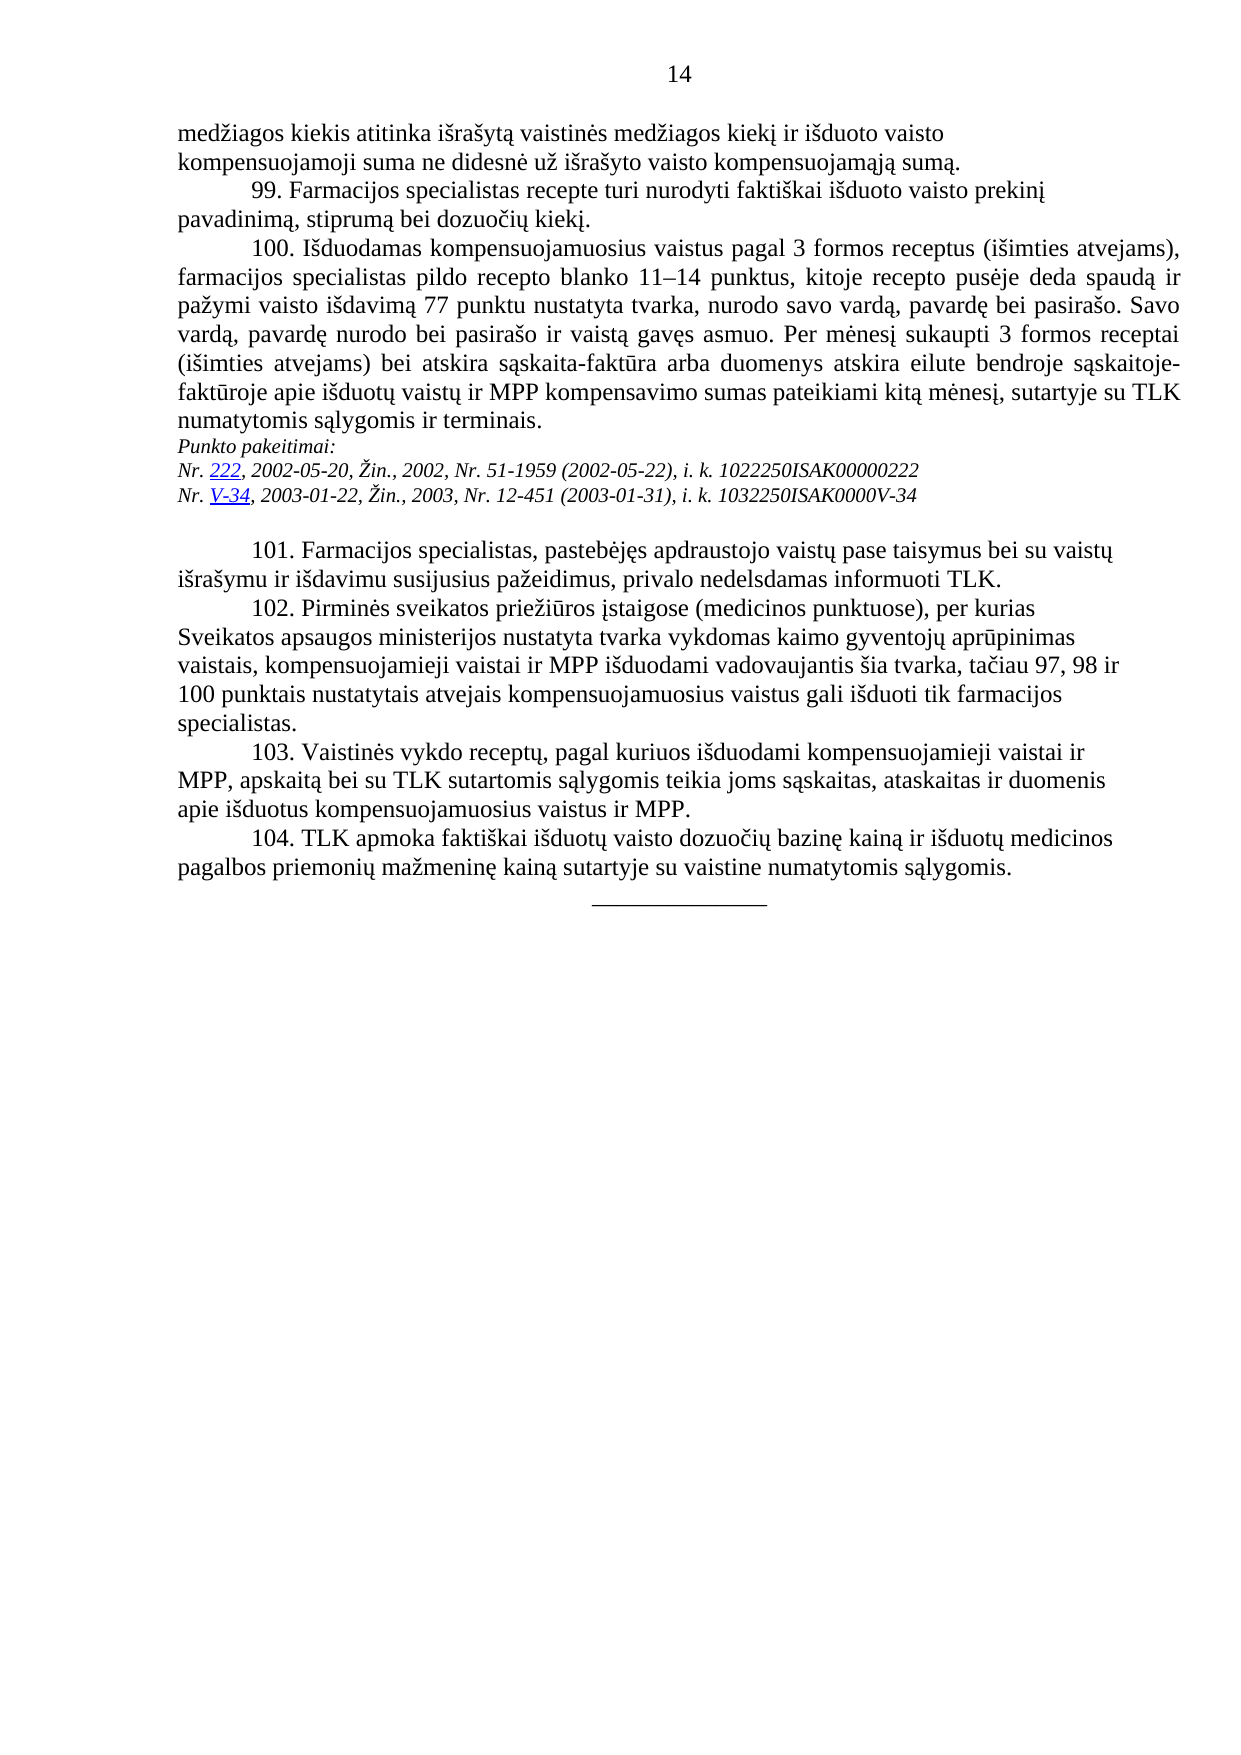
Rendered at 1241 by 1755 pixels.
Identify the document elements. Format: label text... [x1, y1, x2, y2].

text 101. Farmacijos specialistas, pastebėjęs apdraustojo vaistų pase taisymus bei su vaistų išrašymu ir išdavimu susijusius pažeidimus, privalo nedelsdamas informuoti TLK. [177, 535, 1122, 593]
text medžiagos kiekis atitinka išrašytą vaistinės medžiagos kiekį ir išduoto vaisto kompensuojamoji suma ne didesnė už išrašyto vaisto kompensuojamąją sumą. [177, 118, 1122, 176]
text 102. Pirminės sveikatos priežiūros įstaigose (medicinos punktuose), per kurias Sveikatos apsaugos ministerijos nustatyta tvarka vykdomas kaimo gyventojų aprūpinimas vaistais, kompensuojamieji vaistai ir MPP išduodami vadovaujantis šia tvarka, tačiau 97, 98 ir 100 punktais nustatytais atvejais kompensuojamuosius vaistus gali išduoti tik farmacijos specialistas. [177, 593, 1122, 737]
text ______________ [177, 880, 1181, 909]
text Nr. V-34, 2003-01-22, Žin., 2003, Nr. 12-451 (2003-01-31), i. k. 1032250ISAK0000V-34 [177, 482, 1181, 507]
text 99. Farmacijos specialistas recepte turi nurodyti faktiškai išduoto vaisto prekinį pavadinimą, stiprumą bei dozuočių kiekį. [177, 176, 1122, 233]
text 104. TLK apmoka faktiškai išduotų vaisto dozuočių bazinę kainą ir išduotų medicinos pagalbos priemonių mažmeninę kainą sutartyje su vaistine numatytomis sąlygomis. [177, 823, 1122, 880]
text 100. Išduodamas kompensuojamuosius vaistus pagal 3 formos receptus (išimties atvejams), farmacijos specialistas pildo recepto blanko 11–14 punktus, kitoje recepto pusėje deda spaudą ir pažymi vaisto išdavimą 77 punktu nustatyta tvarka, nurodo savo vardą, pavardę bei pasirašo. Savo vardą, pavardę nurodo bei pasirašo ir vaistą gavęs asmuo. Per mėnesį sukaupti 3 formos receptai (išimties atvejams) bei atskira sąskaita-faktūra arba duomenys atskira eilute bendroje sąskaitoje-faktūroje apie išduotų vaistų ir MPP kompensavimo sumas pateikiami kitą mėnesį, sutartyje su TLK numatytomis sąlygomis ir terminais. [177, 233, 1181, 434]
text Nr. 222, 2002-05-20, Žin., 2002, Nr. 51-1959 (2002-05-22), i. k. 1022250ISAK00000222 [177, 458, 1181, 482]
text Punkto pakeitimai: [177, 434, 1181, 458]
text 103. Vaistinės vykdo receptų, pagal kuriuos išduodami kompensuojamieji vaistai ir MPP, apskaitą bei su TLK sutartomis sąlygomis teikia joms sąskaitas, ataskaitas ir duomenis apie išduotus kompensuojamuosius vaistus ir MPP. [177, 737, 1122, 823]
